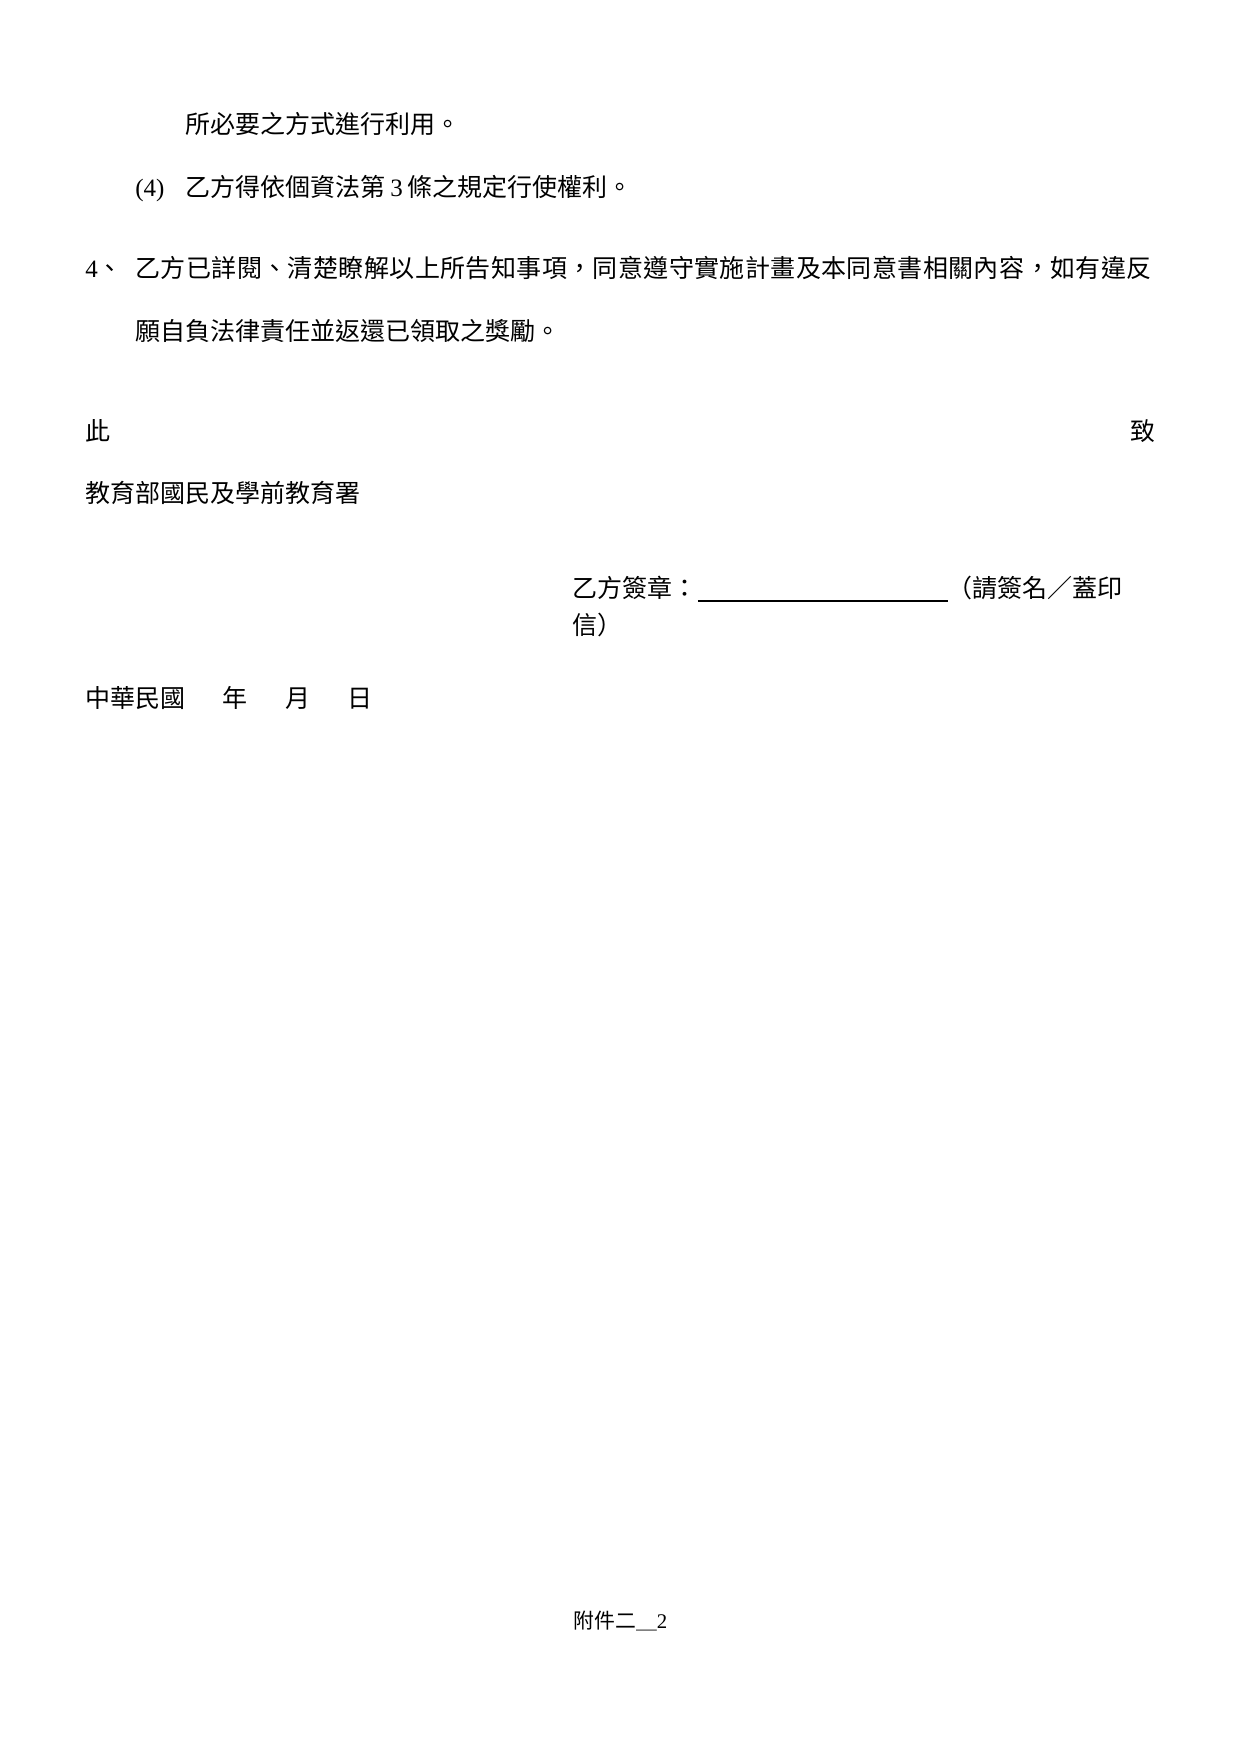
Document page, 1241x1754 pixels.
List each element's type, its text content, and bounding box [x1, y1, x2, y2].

table_cell 本直轄市、縣(市)政府/本校/本人/本團體 （以下稱乙方）同意參與教育部國民及學前教育署（以下稱甲方）辦理之「戶外教育成效卓著獎」評選，確認所提供之各項資料正確無誤且合法，並同意下列事項： 乙方擔保其對本戶外教育實施成果及相關附件與佐證資料等（以下簡稱成果資料），以自行創作為主，且取材不得運用未經授權之資料，並擔保本著作之內容無不法侵害他人人格權、著作權或其他權利情事；甲方如因成果資料，致遭第三人主張涉及侵害著作權或其他相關權利時，乙方有協助處理解決之義務並自負法律責任。 乙方之成果資料經評選獲獎，同意將成果資料之著作財產權，無條件授權甲方作為推動戶外教育政策之使用，乙方著作人格權並受著作權法保護。甲方有權對成果資料之內容、標題、原稿圖檔或數位檔案，不限時間、次數使用、進行重製、公開展示、公開播送、改作、編輯、公開傳輸、散布及其他利用行為，並得委由協助辦理戶外教育業務之單位進行前述資料運用行為，不需另行通知及致酬；經利用後各種形式出版物(平面、影音、網路及其他各類型著作)，著作財產權歸甲方享有。 甲方辦理本評選，謹依個人資料保護法（以下簡稱個資法）第8條之規定告知下列事項，請詳閱之(參與評選為個人者適用)： 本活動由甲方或甲方委由協助辦理戶外教育之業務單位進行蒐集、處理及利用參與評選者個人資料，目的係為進行本活動之報名、通知、聯繫、徵選、表揚及成果發表，評選獲獎後推動戶外教育政策等作業，其蒐集、處理及利用皆依個資法及相關法令之規範。 本活動蒐集之個人資料類別，如推薦表等所示內容，乙方可自由選擇是否提供個人資料，惟乙方若不同意提供個人資料時，將無法參加本評選。 個人資料之利用期間為本評選相關行政業務之存續期間，利用地區不限，依執行本評選所必要之方式進行利用。 乙方得依個資法第3條之規定行使權利。 乙方已詳閱、清楚瞭解以上所告知事項，同意遵守實施計畫及本同意書相關內容，如有違反願自負法律責任並返還已領取之獎勵。 此致 教育部國民及學前教育署 乙方簽章： （請簽名∕蓋印信） 中華民國 年 月 日 [74, 81, 1166, 715]
